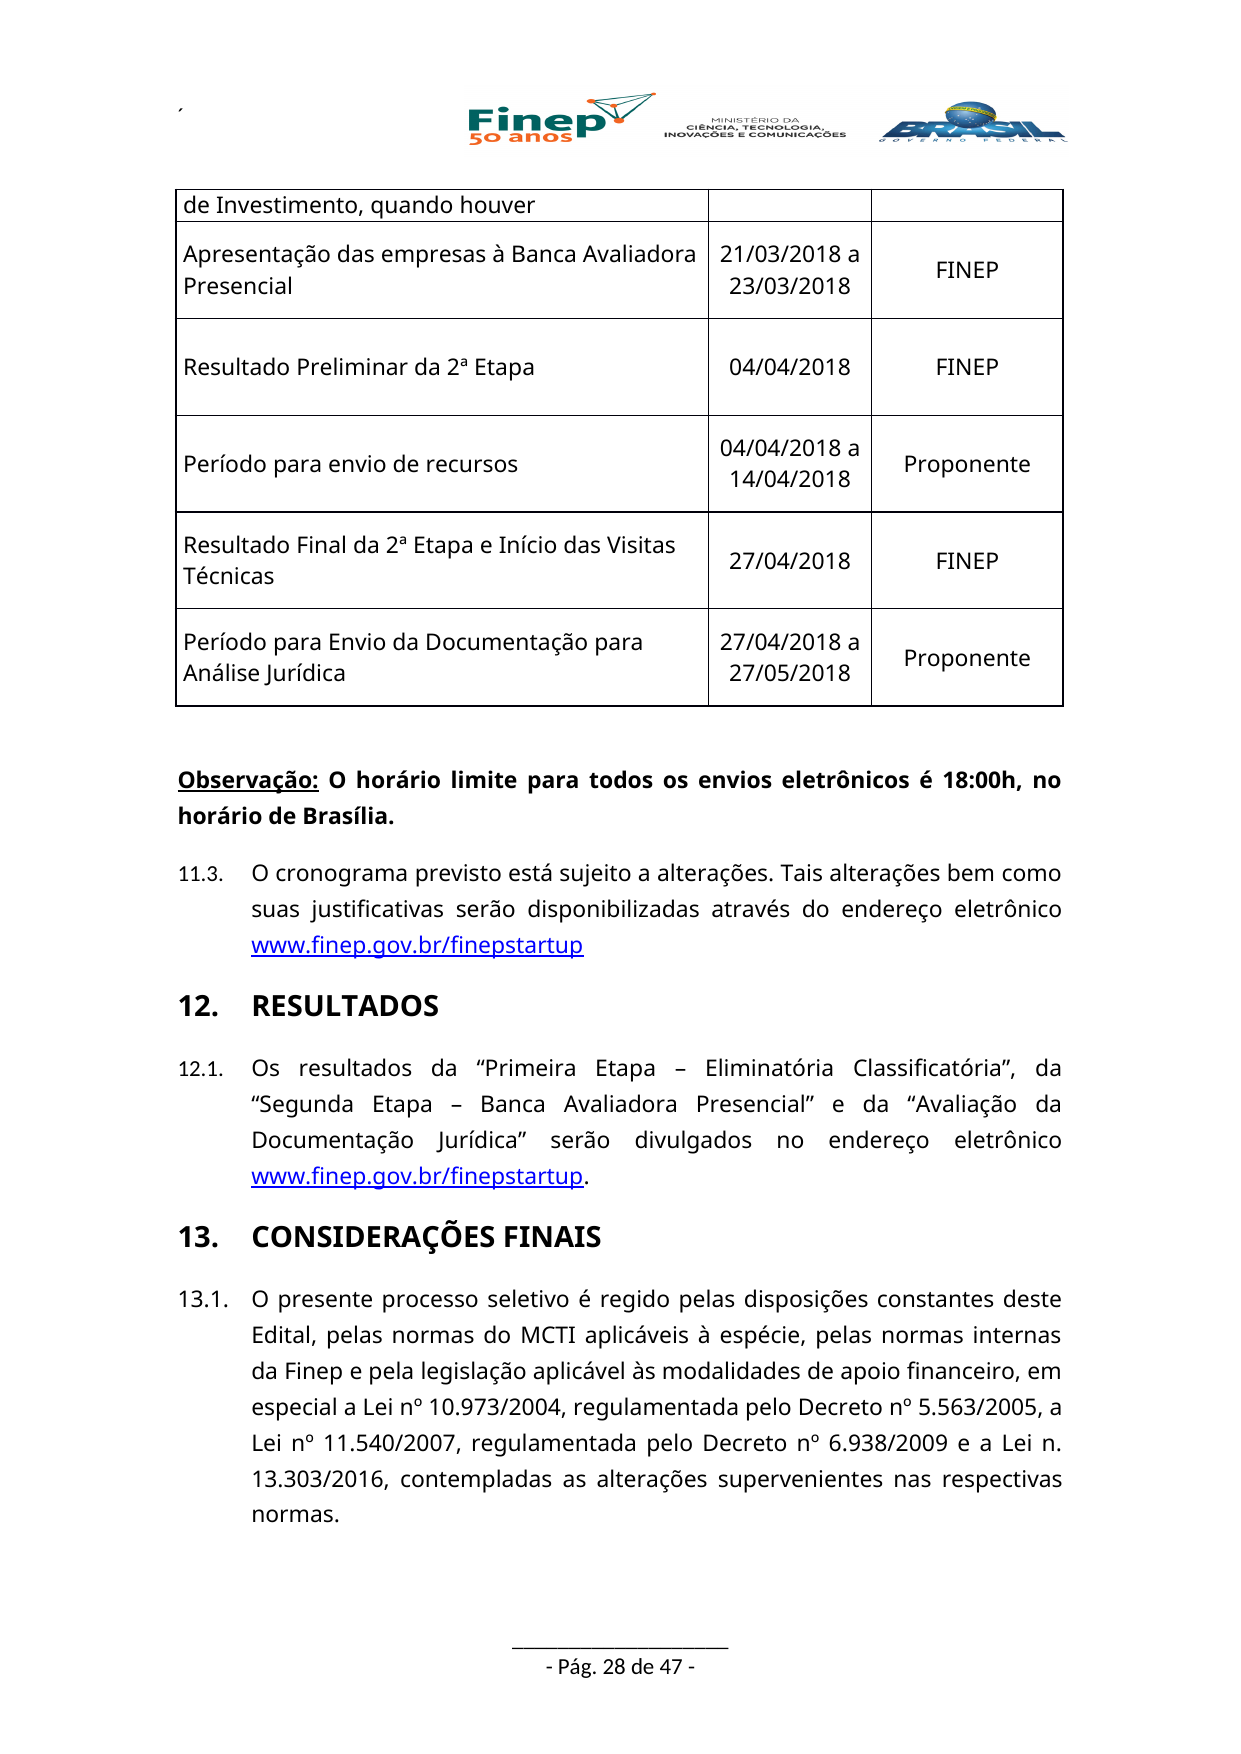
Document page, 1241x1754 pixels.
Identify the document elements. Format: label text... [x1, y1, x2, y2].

list Os resultados da “Primeira Etapa – Eliminatória Classificatória”, da “Segunda Etapa – Banca Avaliadora Presencial” e da “Avaliação da Documentação Jurídica” serão divulgados no endereço eletrônico www.finep.gov.br/finepstartup. [177, 1052, 1063, 1191]
table_cell Proponente [872, 416, 1062, 511]
table_cell de Investimento, quando houver [177, 190, 708, 221]
list CONSIDERAÇÕES FINAIS [177, 1216, 1063, 1256]
text Observação: O horário limite para todos os envios eletrônicos é 18:00h, no horário de Brasília. [177, 764, 1063, 831]
table_cell Resultado Preliminar da 2ª Etapa [177, 319, 708, 414]
table_cell 04/04/2018 a 14/04/2018 [709, 416, 871, 511]
table_cell 21/03/2018 a 23/03/2018 [709, 222, 871, 318]
table_cell [709, 190, 871, 221]
table_cell Período para envio de recursos [177, 416, 708, 511]
list O presente processo seletivo é regido pelas disposições constantes deste Edital, pelas normas do MCTI aplicáveis à espécie, pelas normas internas da Finep e pela legislação aplicável às modalidades de apoio financeiro, em especial a Lei nº 10.973/2004, regulamentada pelo Decreto nº 5.563/2005, a Lei nº 11.540/2007, regulamentada pelo Decreto nº 6.938/2009 e a Lei n. 13.303/2016, contempladas as alterações supervenientes nas respectivas normas. [177, 1283, 1063, 1530]
table_cell Resultado Final da 2ª Etapa e Início das Visitas Técnicas [177, 513, 708, 608]
list O cronograma previsto está sujeito a alterações. Tais alterações bem como suas justificativas serão disponibilizadas através do endereço eletrônico www.finep.gov.br/finepstartup [177, 857, 1063, 960]
table_cell Período para Envio da Documentação para Análise Jurídica [177, 609, 708, 705]
table_cell 27/04/2018 a 27/05/2018 [709, 609, 871, 705]
table_cell 04/04/2018 [709, 319, 871, 414]
table_cell FINEP [872, 513, 1062, 608]
table_cell FINEP [872, 222, 1062, 318]
table_cell 27/04/2018 [709, 513, 871, 608]
list RESULTADOS [177, 985, 1063, 1025]
table_cell FINEP [872, 319, 1062, 414]
picture [463, 85, 1070, 158]
table_cell Apresentação das empresas à Banca Avaliadora Presencial [177, 222, 708, 318]
table_cell Proponente [872, 609, 1062, 705]
table_cell [872, 190, 1062, 221]
